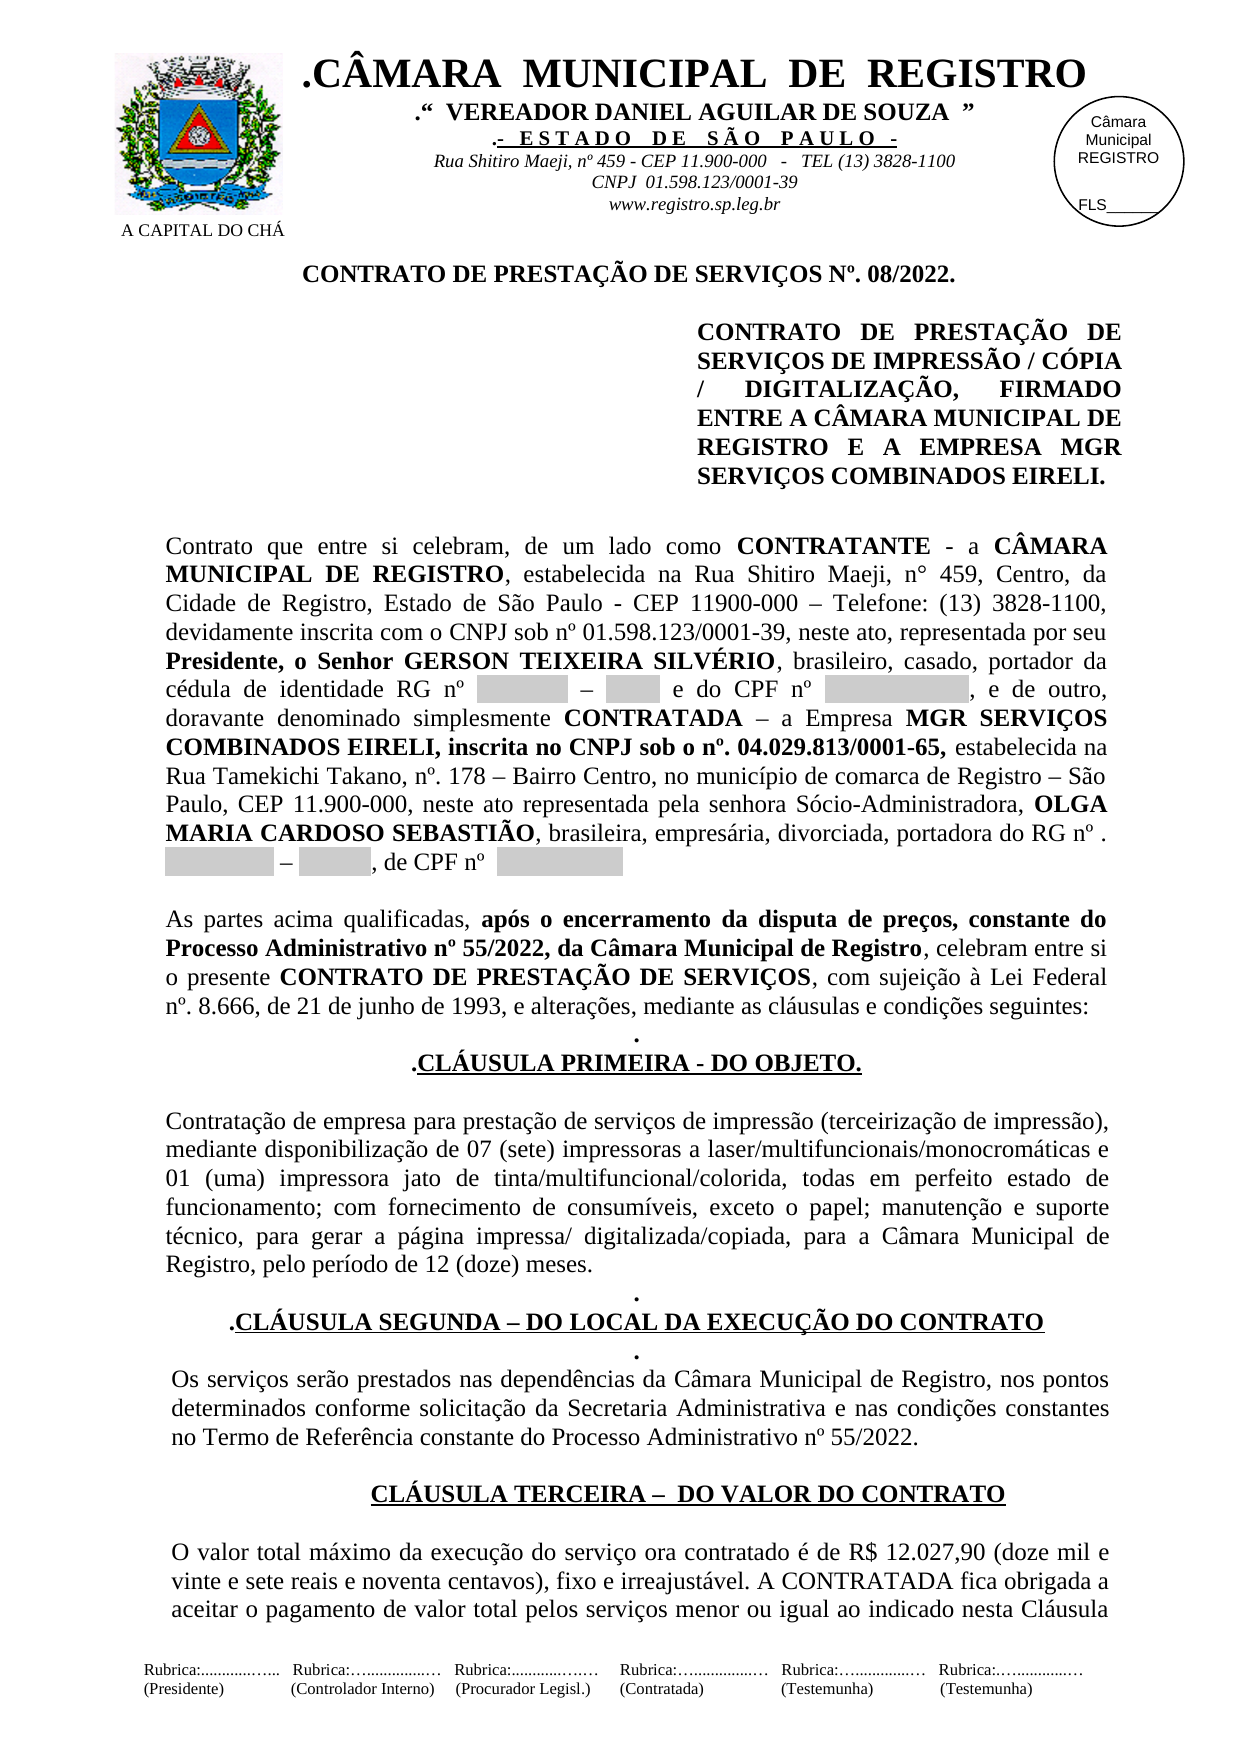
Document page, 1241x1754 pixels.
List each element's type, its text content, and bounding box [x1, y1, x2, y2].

text CONTRATO DE PRESTAÇÃO DE SERVIÇOS Nº. 08/2022. [136, 259, 1122, 288]
subtitle CLÁUSULA PRIMEIRA - DO OBJETO. [165, 1048, 1107, 1077]
text Contrato que entre si celebram, de um lado como CONTRATANTE - a CÂMARA MUNICIPAL DE REGISTRO, estabelecida na Rua Shitiro Maeji, n° 459, Centro, da Cidade de Registro, Estado de São Paulo - CEP 11900-000 – Telefone: (13) 3828-1100, devidamente inscrita com o CNPJ sob nº 01.598.123/0001-39, neste ato, representada por seu Presidente, o Senhor GERSON TEIXEIRA SILVÉRIO, brasileiro, casado, portador da cédula de identidade RG nº XXXXX – XXX e do CPF nº XXXXXXXX, e de outro, doravante denominado simplesmente CONTRATADA – a Empresa MGR SERVIÇOS COMBINADOS EIRELI, inscrita no CNPJ sob o nº. 04.029.813/0001-65, estabelecida na Rua Tamekichi Takano, nº. 178 – Bairro Centro, no município de comarca de Registro – São Paulo, CEP 11.900-000, neste ato representada pela senhora Sócio-Administradora, OLGA MARIA CARDOSO SEBASTIÃO, brasileira, empresária, divorciada, portadora do RG nº . XXXXXX – XXXX, de CPF nº XXXXXXX [165, 531, 1107, 876]
text Os serviços serão prestados nas dependências da Câmara Municipal de Registro, nos pontos determinados conforme solicitação da Secretaria Administrativa e nas condições constantes no Termo de Referência constante do Processo Administrativo nº 55/2022. [171, 1364, 1110, 1451]
text CONTRATO DE PRESTAÇÃO DE SERVIÇOS DE IMPRESSÃO / CÓPIA / DIGITALIZAÇÃO, FIRMADO ENTRE A CÂMARA MUNICIPAL DE REGISTRO E A EMPRESA MGR SERVIÇOS COMBINADOS EIRELI. [697, 317, 1122, 489]
text Contratação de empresa para prestação de serviços de impressão (terceirização de impressão), mediante disponibilização de 07 (sete) impressoras a laser/multifuncionais/monocromáticas e 01 (uma) impressora jato de tinta/multifuncional/colorida, todas em perfeito estado de funcionamento; com fornecimento de consumíveis, exceto o papel; manutenção e suporte técnico, para gerar a página impressa/ digitalizada/copiada, para a Câmara Municipal de Registro, pelo período de 12 (doze) meses. [165, 1106, 1110, 1278]
text As partes acima qualificadas, após o encerramento da disputa de preços, constante do Processo Administrativo nº 55/2022, da Câmara Municipal de Registro, celebram entre si o presente CONTRATO DE PRESTAÇÃO DE SERVIÇOS, com sujeição à Lei Federal nº. 8.666, de 21 de junho de 1993, e alterações, mediante as cláusulas e condições seguintes: [165, 904, 1107, 1019]
text O valor total máximo da execução do serviço ora contratado é de R$ 12.027,90 (doze mil e vinte e sete reais e noventa centavos), fixo e irreajustável. A CONTRATADA fica obrigada a aceitar o pagamento de valor total pelos serviços menor ou igual ao indicado nesta Cláusula [171, 1537, 1110, 1623]
subtitle CLÁUSULA SEGUNDA – DO LOCAL DA EXECUÇÃO DO CONTRATO [165, 1307, 1107, 1336]
text CLÁUSULA TERCEIRA – DO VALOR DO CONTRATO [269, 1479, 1107, 1508]
